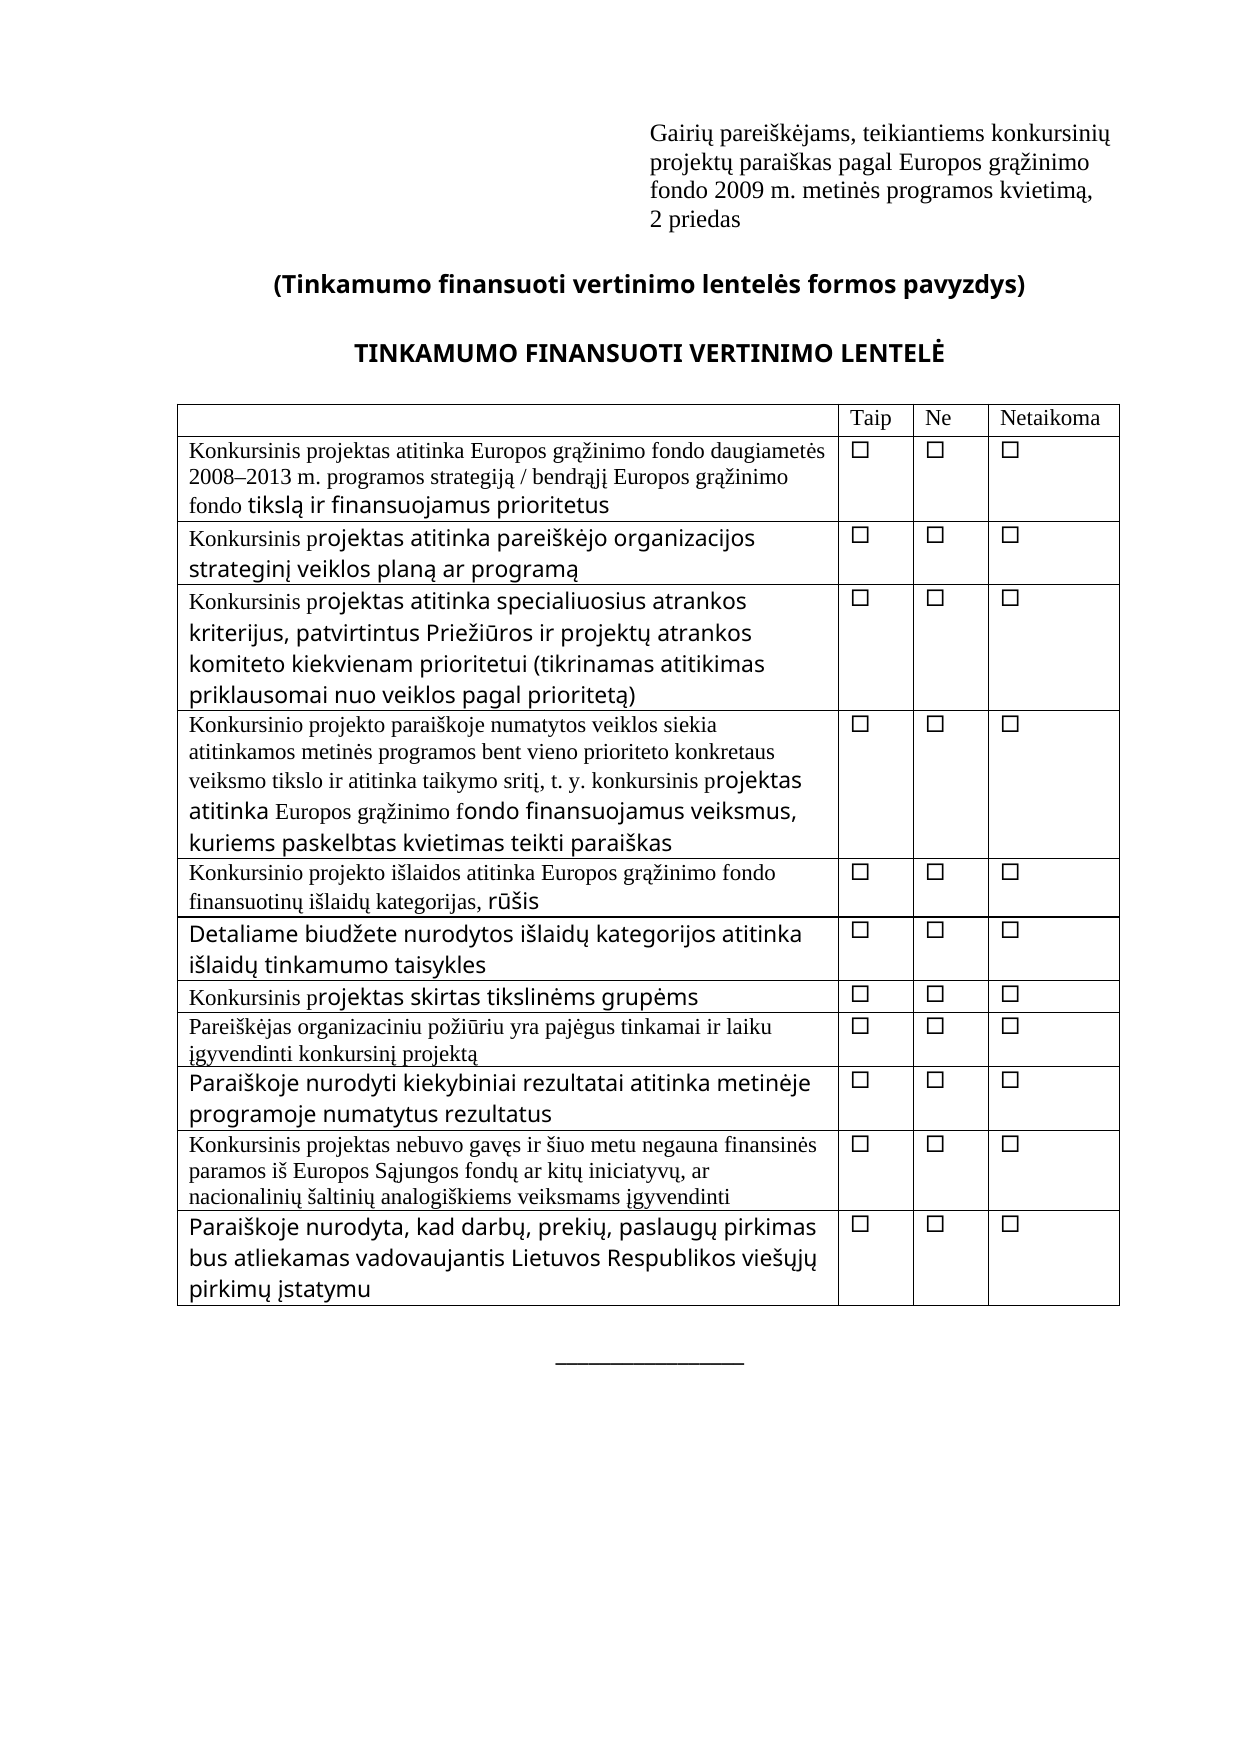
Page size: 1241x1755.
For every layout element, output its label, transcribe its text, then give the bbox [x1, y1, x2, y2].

table_cell Paraiškoje nurodyti kiekybiniai rezultatai atitinka metinėje programoje numatytus rezultatus [178, 1067, 838, 1129]
table_cell [] [839, 437, 913, 521]
table_header Netaikoma [989, 405, 1119, 436]
table_cell [] [914, 585, 988, 710]
table_cell [] [914, 1211, 988, 1304]
table_cell [] [839, 711, 913, 858]
table_cell Konkursinis projektas atitinka pareiškėjo organizacijos strateginį veiklos planą ar programą [178, 522, 838, 584]
table_cell [] [839, 585, 913, 710]
text 2 priedas [649, 204, 1122, 233]
table_cell [] [989, 437, 1119, 521]
table_cell Konkursinio projekto išlaidos atitinka Europos grąžinimo fondo finansuotinų išlaidų kategorijas, rūšis [178, 859, 838, 916]
table_cell [] [989, 918, 1119, 980]
table_cell [] [914, 859, 988, 916]
table_cell [] [839, 522, 913, 584]
table_cell Konkursinis projektas atitinka Europos grąžinimo fondo daugiametės 2008–2013 m. programos strategiją / bendrąjį Europos grąžinimo fondo tikslą ir finansuojamus prioritetus [178, 437, 838, 521]
table_cell [] [989, 711, 1119, 858]
table_cell [] [839, 981, 913, 1012]
table_cell [] [839, 918, 913, 980]
table_cell Pareiškėjas organizaciniu požiūriu yra pajėgus tinkamai ir laiku įgyvendinti konkursinį projektą [178, 1013, 838, 1066]
table_cell [] [914, 437, 988, 521]
table_cell [] [989, 1131, 1119, 1210]
table_cell [] [839, 1131, 913, 1210]
text TINKAMUMO FINANSUOTI VERTINIMO LENTELĖ [177, 335, 1122, 369]
table_cell [] [914, 522, 988, 584]
table_cell [] [989, 585, 1119, 710]
text fondo 2009 m. metinės programos kvietimą, [649, 176, 1122, 204]
table_cell [] [914, 918, 988, 980]
table_cell [] [914, 711, 988, 858]
table_cell [] [914, 981, 988, 1012]
table_cell [] [989, 1211, 1119, 1304]
table_header Ne [914, 405, 988, 436]
table_header Taip [839, 405, 913, 436]
text Gairių pareiškėjams, teikiantiems konkursinių [649, 118, 1122, 147]
table_cell [] [989, 981, 1119, 1012]
table_cell [] [989, 522, 1119, 584]
text _________________ [177, 1334, 1122, 1368]
table_cell Konkursinis projektas nebuvo gavęs ir šiuo metu negauna finansinės paramos iš Europos Sąjungos fondų ar kitų iniciatyvų, ar nacionalinių šaltinių analogiškiems veiksmams įgyvendinti [178, 1131, 838, 1210]
table_cell Konkursinis projektas atitinka specialiuosius atrankos kriterijus, patvirtintus Priežiūros ir projektų atrankos komiteto kiekvienam prioritetui (tikrinamas atitikimas priklausomai nuo veiklos pagal prioritetą) [178, 585, 838, 710]
table_cell [] [839, 1211, 913, 1304]
table_cell [] [839, 1013, 913, 1066]
table_cell Konkursinis projektas skirtas tikslinėms grupėms [178, 981, 838, 1012]
table_cell Konkursinio projekto paraiškoje numatytos veiklos siekia atitinkamos metinės programos bent vieno prioriteto konkretaus veiksmo tikslo ir atitinka taikymo sritį, t. y. konkursinis projektas atitinka Europos grąžinimo fondo finansuojamus veiksmus, kuriems paskelbtas kvietimas teikti paraiškas [178, 711, 838, 858]
text (Tinkamumo finansuoti vertinimo lentelės formos pavyzdys) [177, 267, 1122, 301]
table_cell [] [914, 1131, 988, 1210]
table_cell [] [914, 1013, 988, 1066]
table_cell [] [989, 1067, 1119, 1129]
table_header [178, 405, 838, 436]
text projektų paraiškas pagal Europos grąžinimo [649, 147, 1122, 176]
table_cell [] [839, 859, 913, 916]
table_cell [] [989, 859, 1119, 916]
table_cell [] [989, 1013, 1119, 1066]
table_cell Detaliame biudžete nurodytos išlaidų kategorijos atitinka išlaidų tinkamumo taisykles [178, 918, 838, 980]
table_cell Paraiškoje nurodyta, kad darbų, prekių, paslaugų pirkimas bus atliekamas vadovaujantis Lietuvos Respublikos viešųjų pirkimų įstatymu [178, 1211, 838, 1304]
table_cell [] [839, 1067, 913, 1129]
table_cell [] [914, 1067, 988, 1129]
